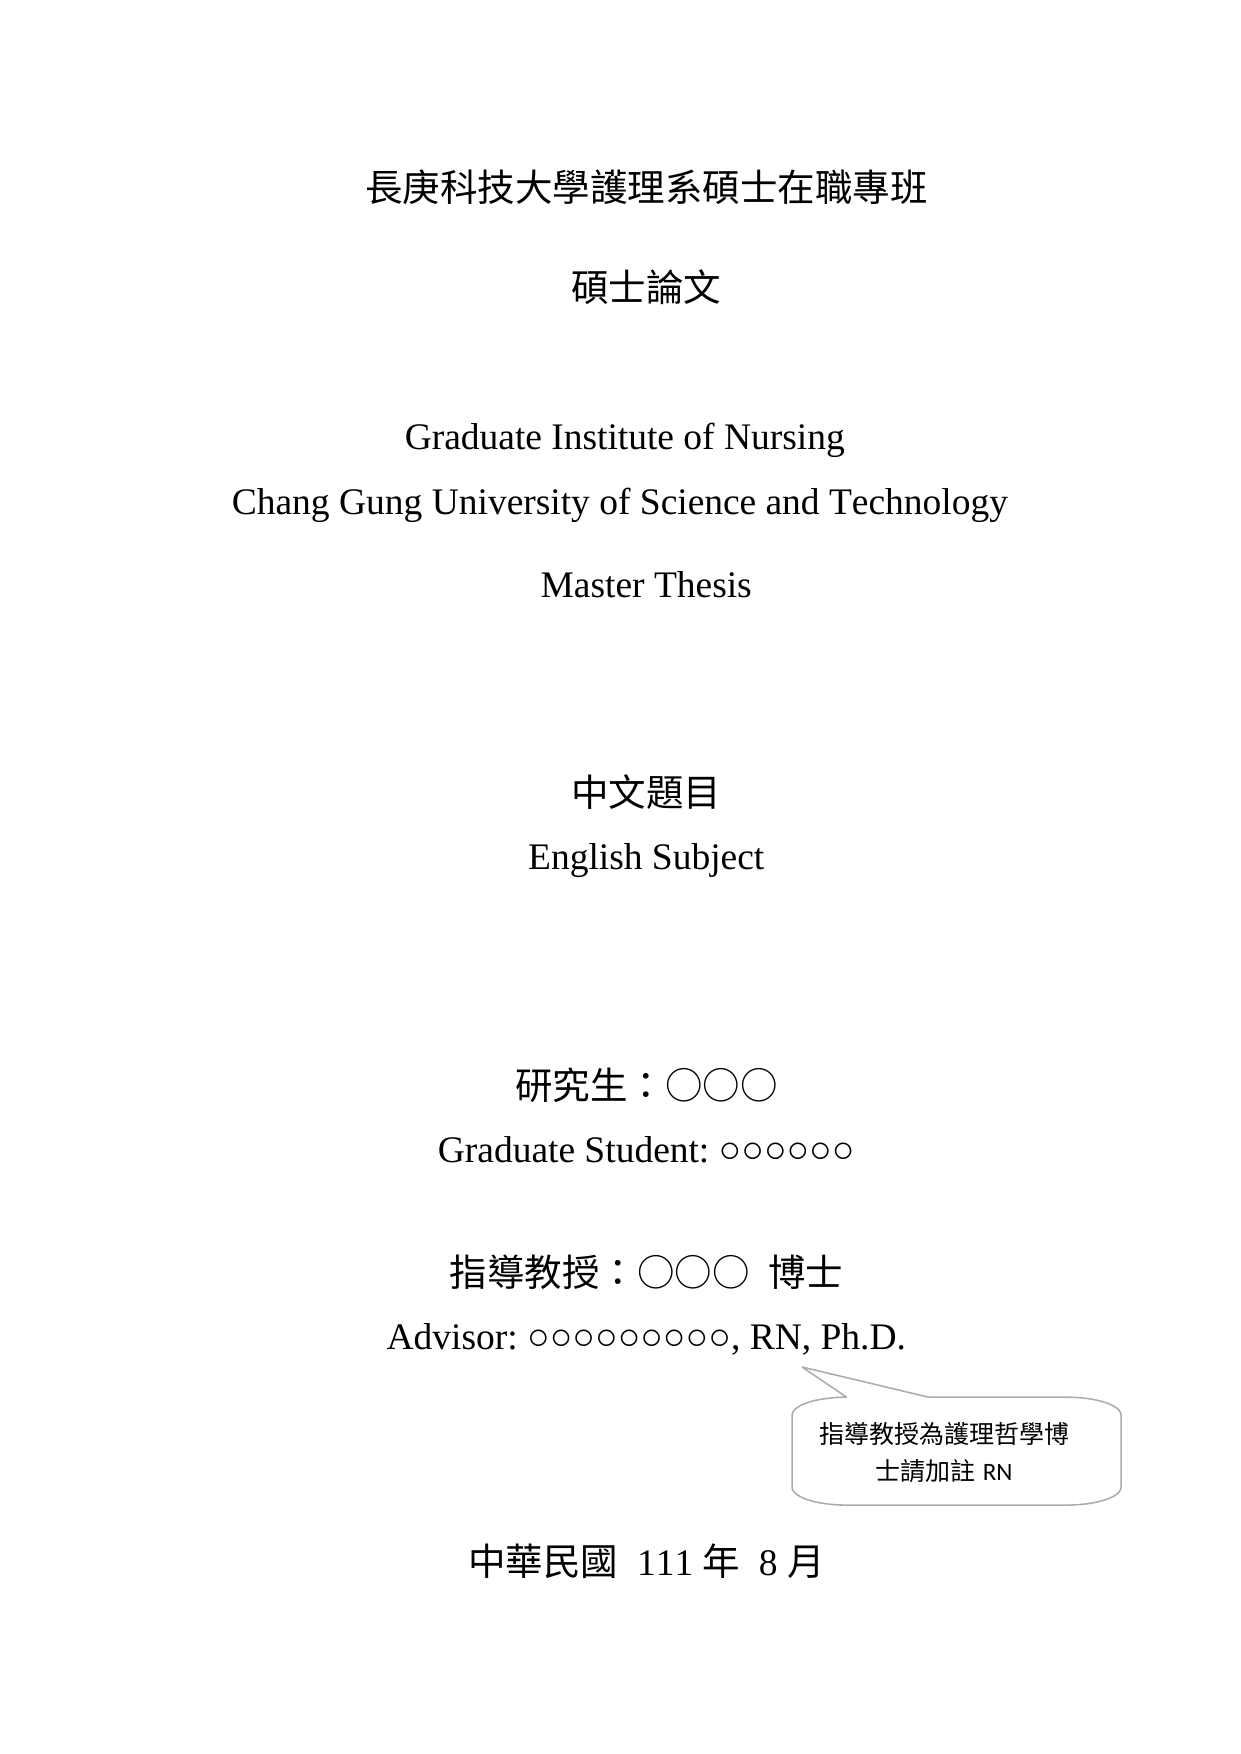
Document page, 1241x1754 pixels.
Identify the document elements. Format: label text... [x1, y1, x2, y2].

text Graduate Institute of Nursing [148, 415, 1092, 458]
text 研究生：○○○ [167, 1049, 1092, 1112]
text 中華民國 111 年 8 月 [167, 1532, 1092, 1586]
text 中文題目 [167, 757, 1092, 819]
text 指導教授：○○○ 博士 [167, 1237, 1092, 1299]
text Master Thesis [167, 563, 1092, 606]
text Graduate Student: ○○○○○○ [167, 1112, 1092, 1174]
text English Subject [167, 819, 1092, 882]
text Chang Gung University of Science and Technology [148, 479, 1092, 522]
text 長庚科技大學護理系碩士在職專班 [167, 158, 1092, 212]
text Advisor: ○○○○○○○○○, RN, Ph.D. [167, 1299, 1092, 1362]
text 碩士論文 [167, 258, 1092, 313]
